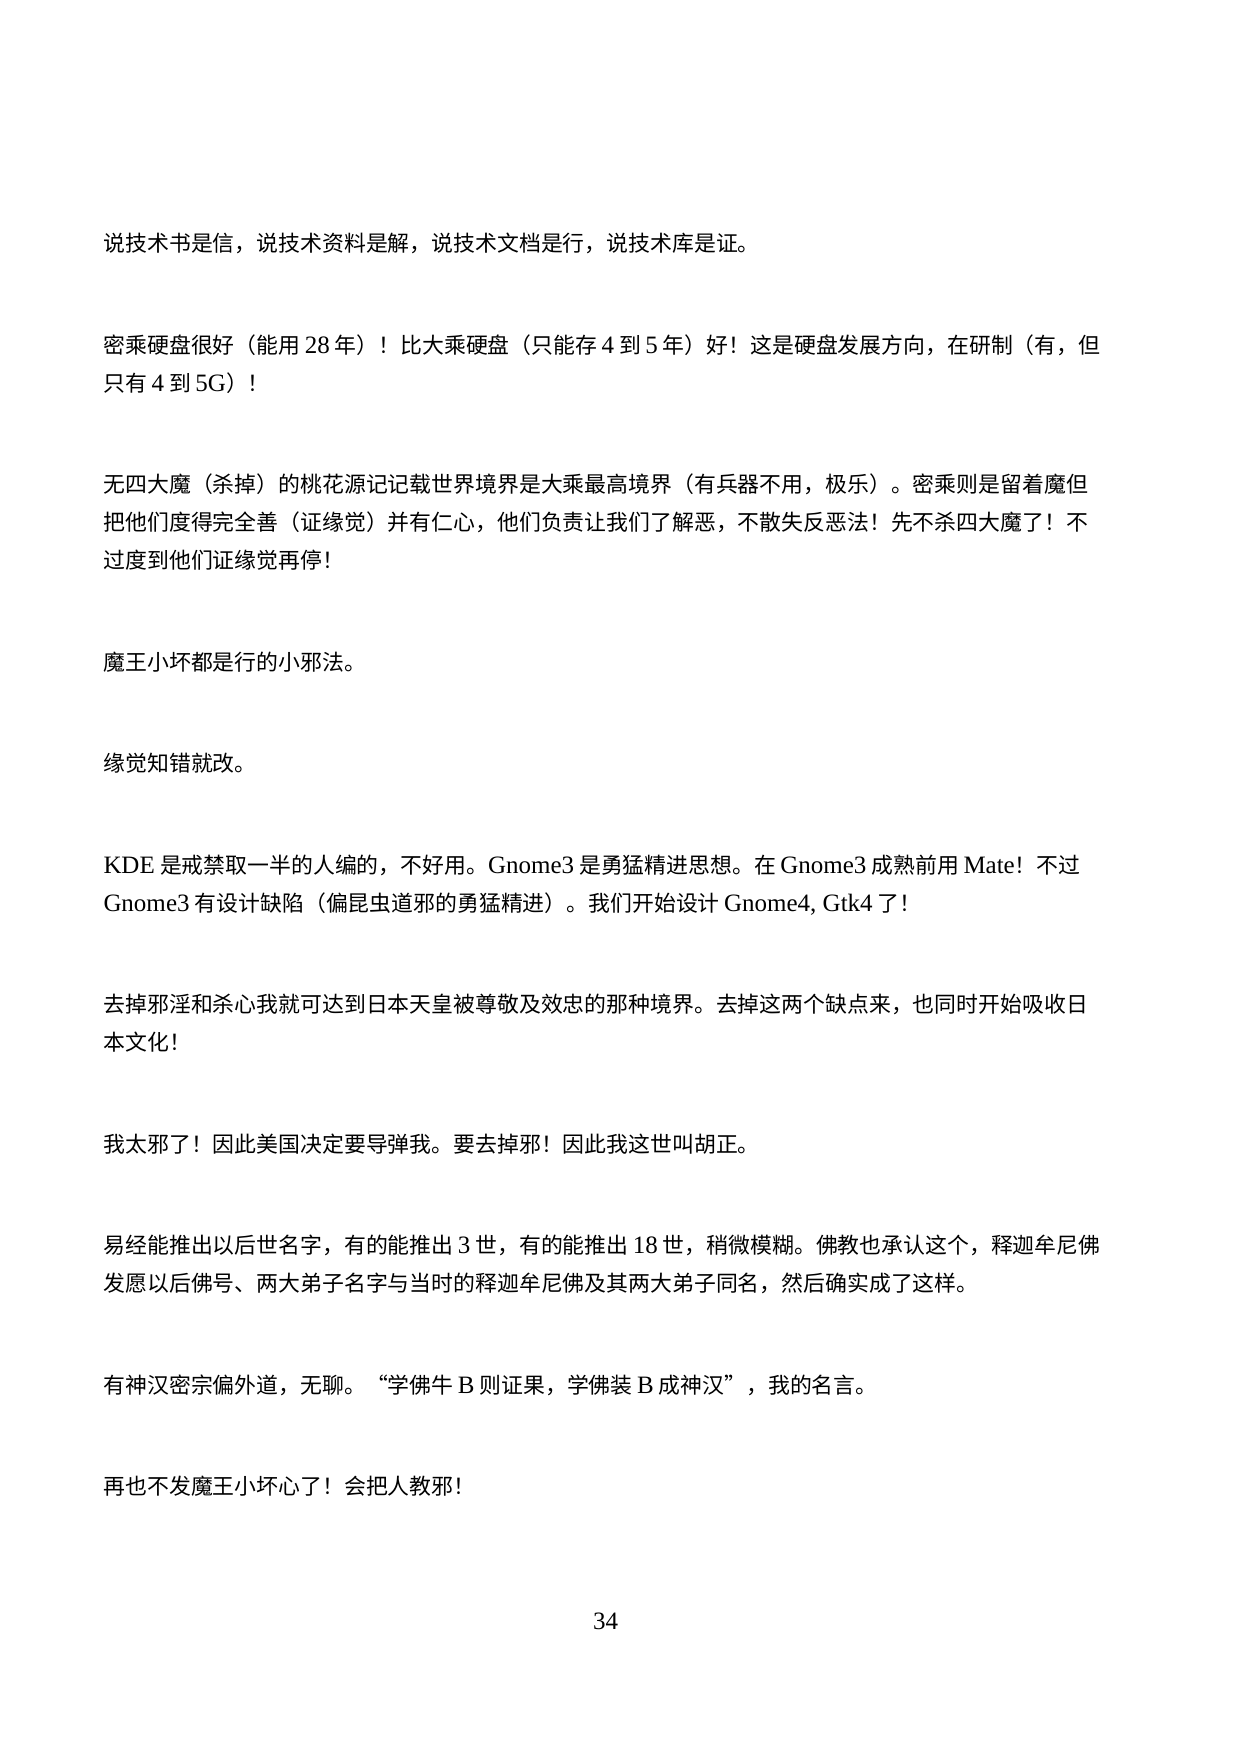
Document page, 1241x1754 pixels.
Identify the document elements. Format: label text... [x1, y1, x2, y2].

text 去掉邪淫和杀心我就可达到日本天皇被尊敬及效忠的那种境界。去掉这两个缺点来，也同时开始吸收日本文化！ [103, 987, 1107, 1057]
text 易经能推出以后世名字，有的能推出3世，有的能推出18世，稍微模糊。佛教也承认这个，释迦牟尼佛发愿以后佛号、两大弟子名字与当时的释迦牟尼佛及其两大弟子同名，然后确实成了这样。 [103, 1228, 1107, 1298]
text 我太邪了！因此美国决定要导弹我。要去掉邪！因此我这世叫胡正。 [103, 1127, 1107, 1158]
text 无四大魔（杀掉）的桃花源记记载世界境界是大乘最高境界（有兵器不用，极乐）。密乘则是留着魔但把他们度得完全善（证缘觉）并有仁心，他们负责让我们了解恶，不散失反恶法！先不杀四大魔了！不过度到他们证缘觉再停！ [103, 467, 1107, 575]
text 再也不发魔王小坏心了！会把人教邪！ [103, 1469, 1107, 1501]
text 缘觉知错就改。 [103, 746, 1107, 778]
text 魔王小坏都是行的小邪法。 [103, 644, 1107, 676]
text KDE是戒禁取一半的人编的，不好用。Gnome3是勇猛精进思想。在Gnome3成熟前用Mate！不过Gnome3有设计缺陷（偏昆虫道邪的勇猛精进）。我们开始设计Gnome4, Gtk4了！ [103, 848, 1107, 917]
text 有神汉密宗偏外道，无聊。“学佛牛B则证果，学佛装B成神汉”，我的名言。 [103, 1368, 1107, 1399]
text 密乘硬盘很好（能用28年）！比大乘硬盘（只能存4到5年）好！这是硬盘发展方向，在研制（有，但只有4到5G）！ [103, 328, 1107, 397]
text 说技术书是信，说技术资料是解，说技术文档是行，说技术库是证。 [103, 226, 1107, 258]
